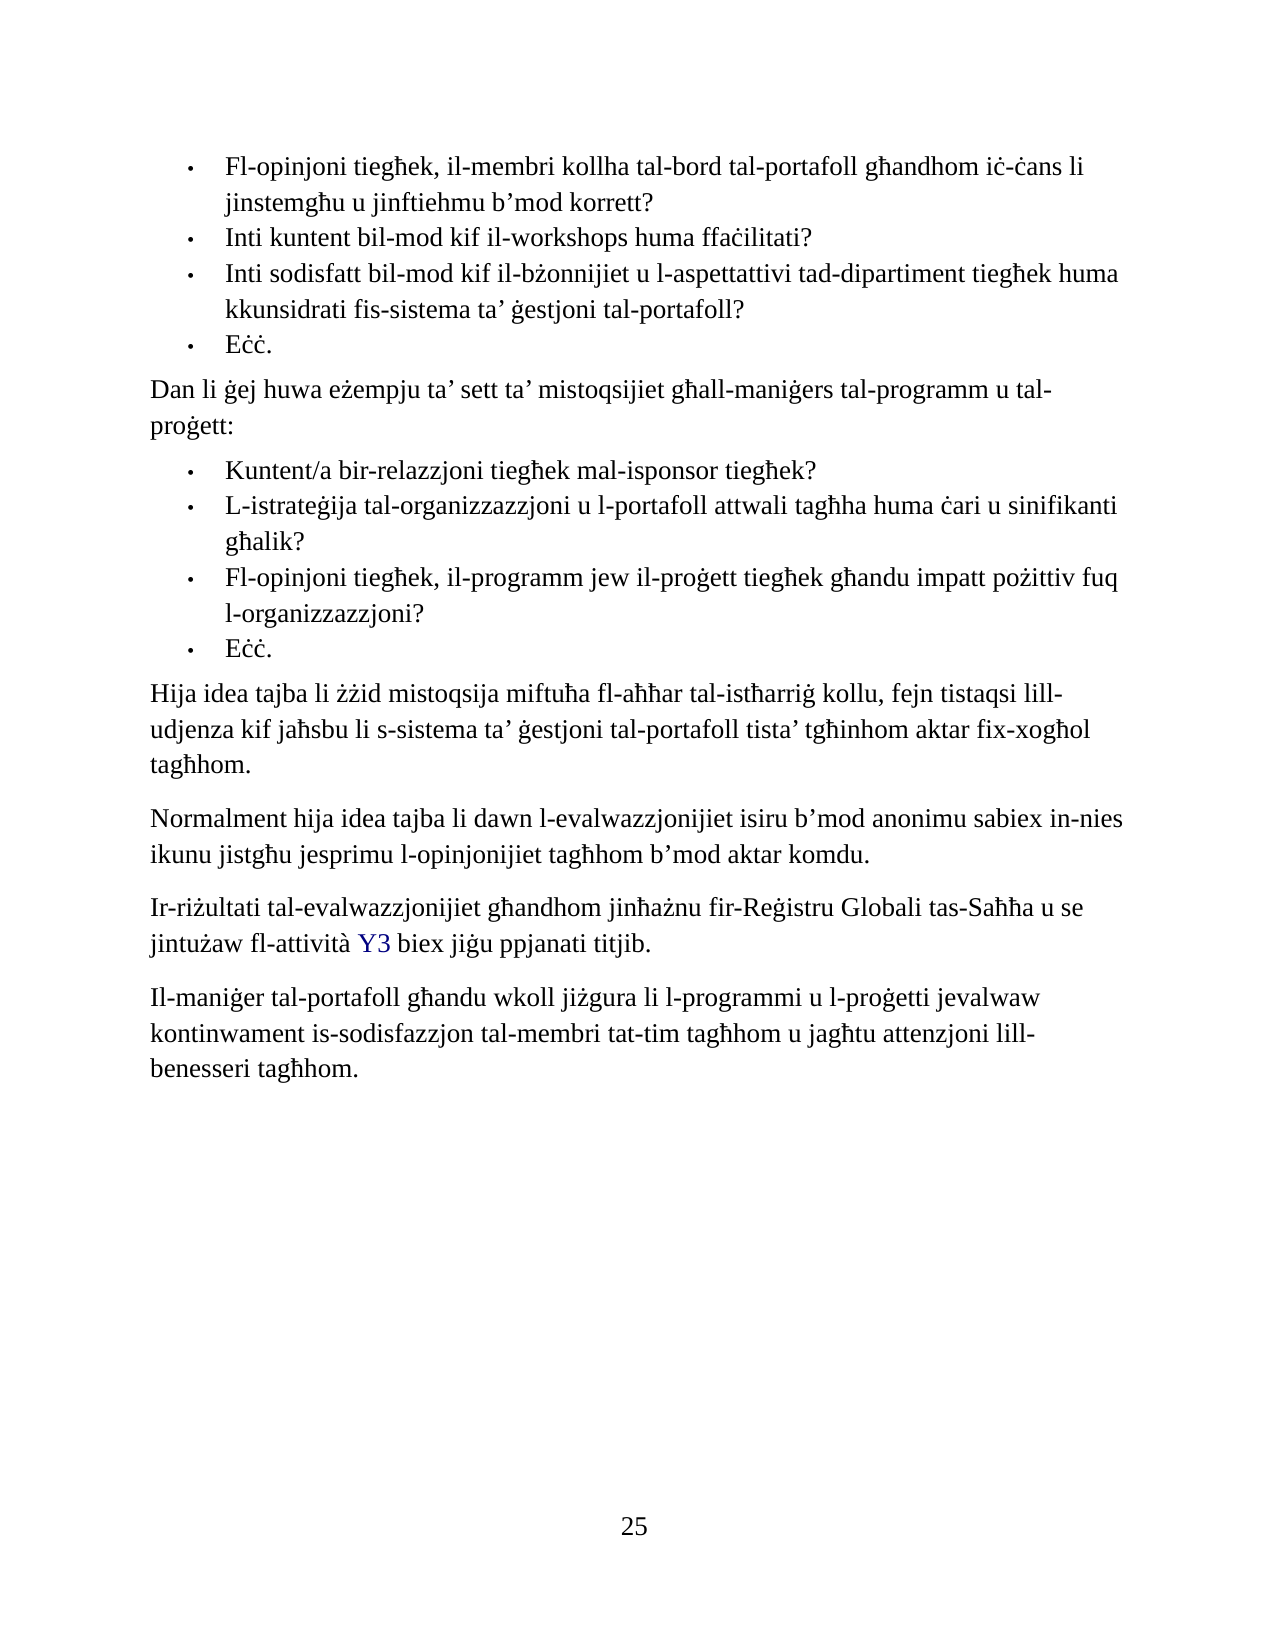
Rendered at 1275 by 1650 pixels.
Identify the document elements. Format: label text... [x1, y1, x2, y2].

list Fl-opinjoni tiegħek, il-membri kollha tal-bord tal-portafoll għandhom iċ-ċans li jinstemgħu u jinftiehmu b’mod korrett? [187, 150, 1125, 217]
list Eċċ. [187, 632, 1125, 663]
text Dan li ġej huwa eżempju ta’ sett ta’ mistoqsijiet għall-maniġers tal-programm u tal-proġett: [150, 373, 1125, 440]
list Kuntent/a bir-relazzjoni tiegħek mal-isponsor tiegħek? [187, 454, 1125, 485]
list Fl-opinjoni tiegħek, il-programm jew il-proġett tiegħek għandu impatt pożittiv fuq l-organizzazzjoni? [187, 561, 1125, 628]
list L-istrateġija tal-organizzazzjoni u l-portafoll attwali tagħha huma ċari u sinifikanti għalik? [187, 489, 1125, 556]
list Inti sodisfatt bil-mod kif il-bżonnijiet u l-aspettattivi tad-dipartiment tiegħek huma kkunsidrati fis-sistema ta’ ġestjoni tal-portafoll? [187, 257, 1125, 324]
list Eċċ. [187, 329, 1125, 360]
text Normalment hija idea tajba li dawn l-evalwazzjonijiet isiru b’mod anonimu sabiex in-nies ikunu jistgħu jesprimu l-opinjonijiet tagħhom b’mod aktar komdu. [150, 802, 1125, 869]
text Hija idea tajba li żżid mistoqsija miftuħa fl-aħħar tal-istħarriġ kollu, fejn tistaqsi lill-udjenza kif jaħsbu li s-sistema ta’ ġestjoni tal-portafoll tista’ tgħinhom aktar fix-xogħol tagħhom. [150, 677, 1125, 780]
text Il-maniġer tal-portafoll għandu wkoll jiżgura li l-programmi u l-proġetti jevalwaw kontinwament is-sodisfazzjon tal-membri tat-tim tagħhom u jagħtu attenzjoni lill-benesseri tagħhom. [150, 981, 1125, 1083]
text Ir-riżultati tal-evalwazzjonijiet għandhom jinħażnu fir-Reġistru Globali tas-Saħħa u se jintużaw fl-attività Y3 biex jiġu ppjanati titjib. [150, 892, 1125, 958]
list Inti kuntent bil-mod kif il-workshops huma ffaċilitati? [187, 221, 1125, 253]
